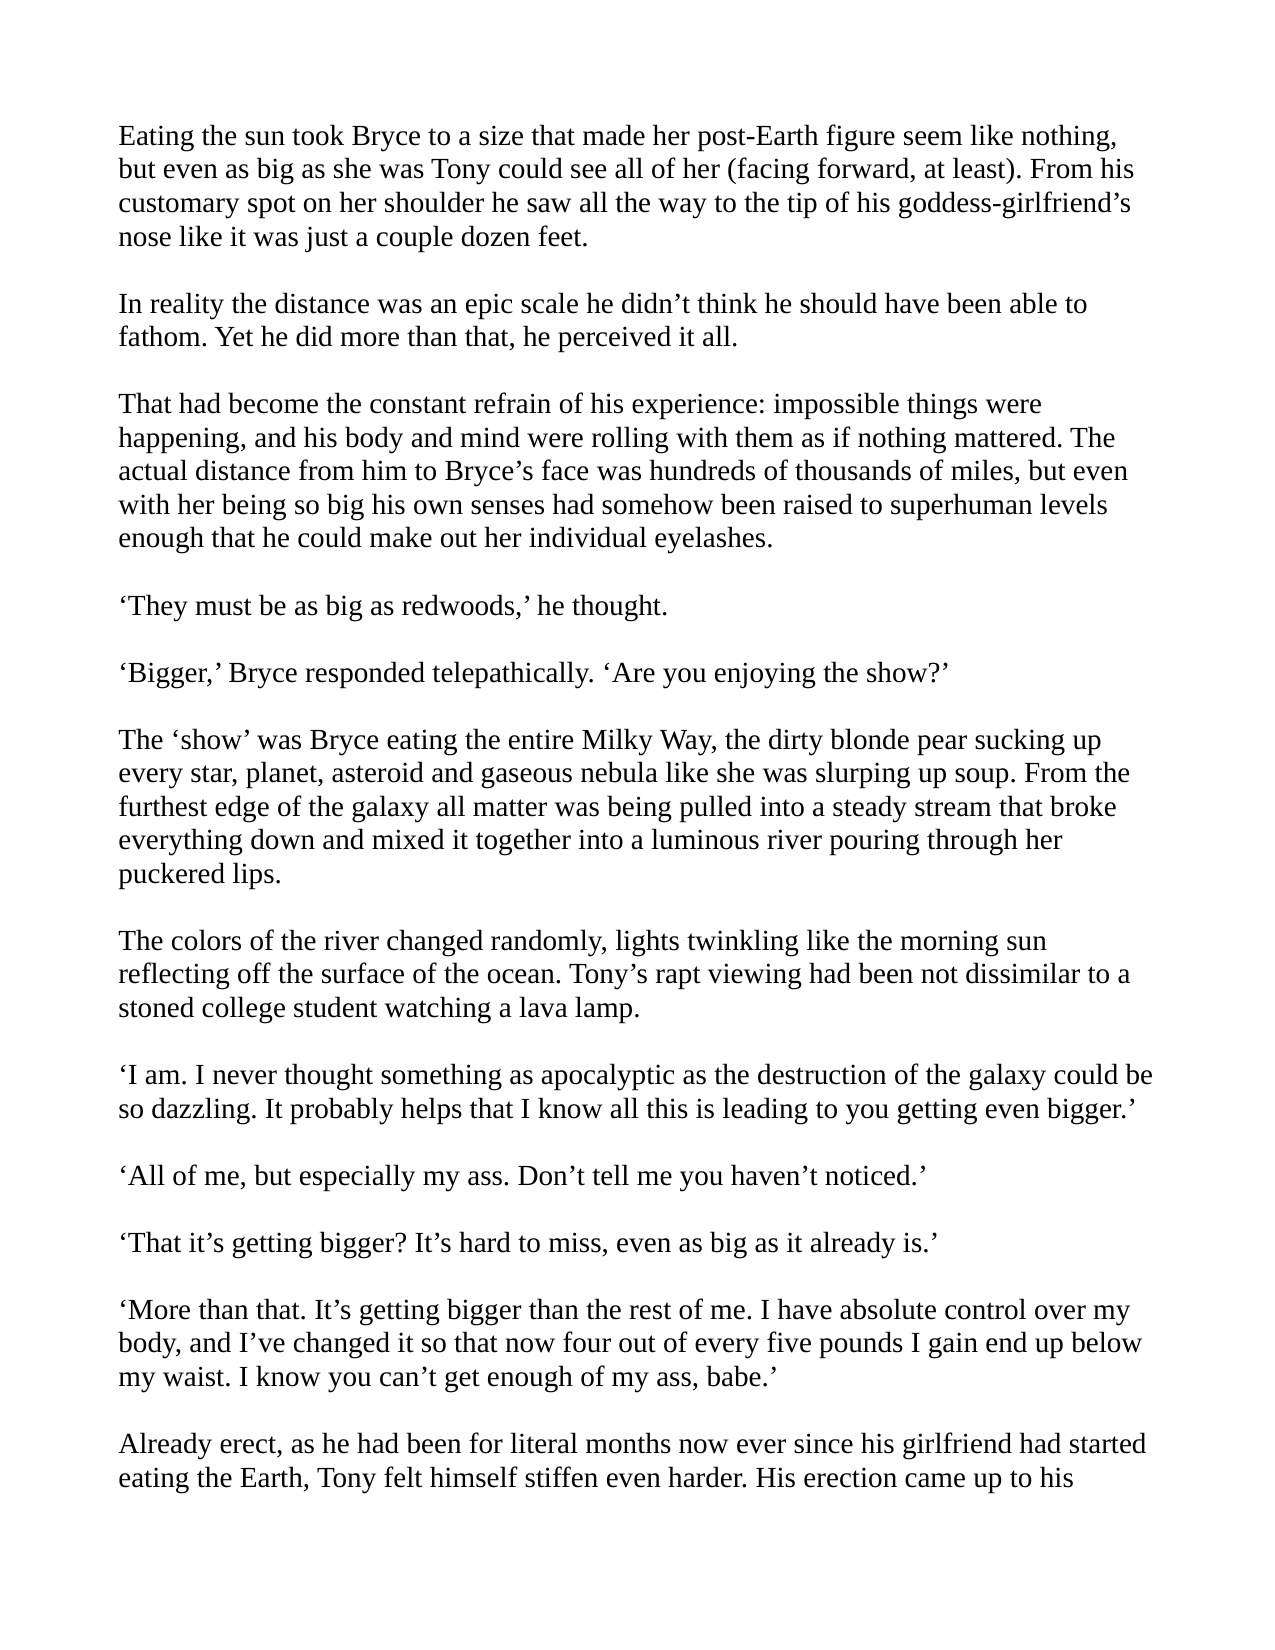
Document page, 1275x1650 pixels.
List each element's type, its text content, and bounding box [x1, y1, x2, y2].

text ‘Bigger,’ Bryce responded telepathically. ‘Are you enjoying the show?’ [118, 655, 1157, 688]
text The colors of the river changed randomly, lights twinkling like the morning sun reflecting off the surface of the ocean. Tony’s rapt viewing had been not dissimilar to a stoned college student watching a lava lamp. [118, 923, 1157, 1024]
text ‘That it’s getting bigger? It’s hard to miss, even as big as it already is.’ [118, 1225, 1157, 1258]
text ‘I am. I never thought something as apocalyptic as the destruction of the galaxy could be so dazzling. It probably helps that I know all this is leading to you getting even bigger.’ [118, 1057, 1157, 1124]
text That had become the constant refrain of his experience: impossible things were happening, and his body and mind were rolling with them as if nothing mattered. The actual distance from him to Bryce’s face was hundreds of thousands of miles, but even with her being so big his own senses had somehow been raised to superhuman levels enough that he could make out her individual eyelashes. [118, 386, 1157, 554]
text In reality the distance was an epic scale he didn’t think he should have been able to fathom. Yet he did more than that, he perceived it all. [118, 286, 1157, 353]
text ‘They must be as big as redwoods,’ he thought. [118, 588, 1157, 621]
text Already erect, as he had been for literal months now ever since his girlfriend had started eating the Earth, Tony felt himself stiffen even harder. His erection came up to his [118, 1426, 1157, 1493]
text ‘More than that. It’s getting bigger than the rest of me. I have absolute control over my body, and I’ve changed it so that now four out of every five pounds I gain end up below my waist. I know you can’t get enough of my ass, babe.’ [118, 1292, 1157, 1393]
text The ‘show’ was Bryce eating the entire Milky Way, the dirty blonde pear sucking up every star, planet, asteroid and gaseous nebula like she was slurping up soup. From the furthest edge of the galaxy all matter was being pulled into a steady stream that broke everything down and mixed it together into a luminous river pouring through her puckered lips. [118, 722, 1157, 889]
text ‘All of me, but especially my ass. Don’t tell me you haven’t noticed.’ [118, 1158, 1157, 1191]
text Eating the sun took Bryce to a size that made her post-Earth figure seem like nothing, but even as big as she was Tony could see all of her (facing forward, at least). From his customary spot on her shoulder he saw all the way to the tip of his goddess-girlfriend’s nose like it was just a couple dozen feet. [118, 118, 1157, 252]
